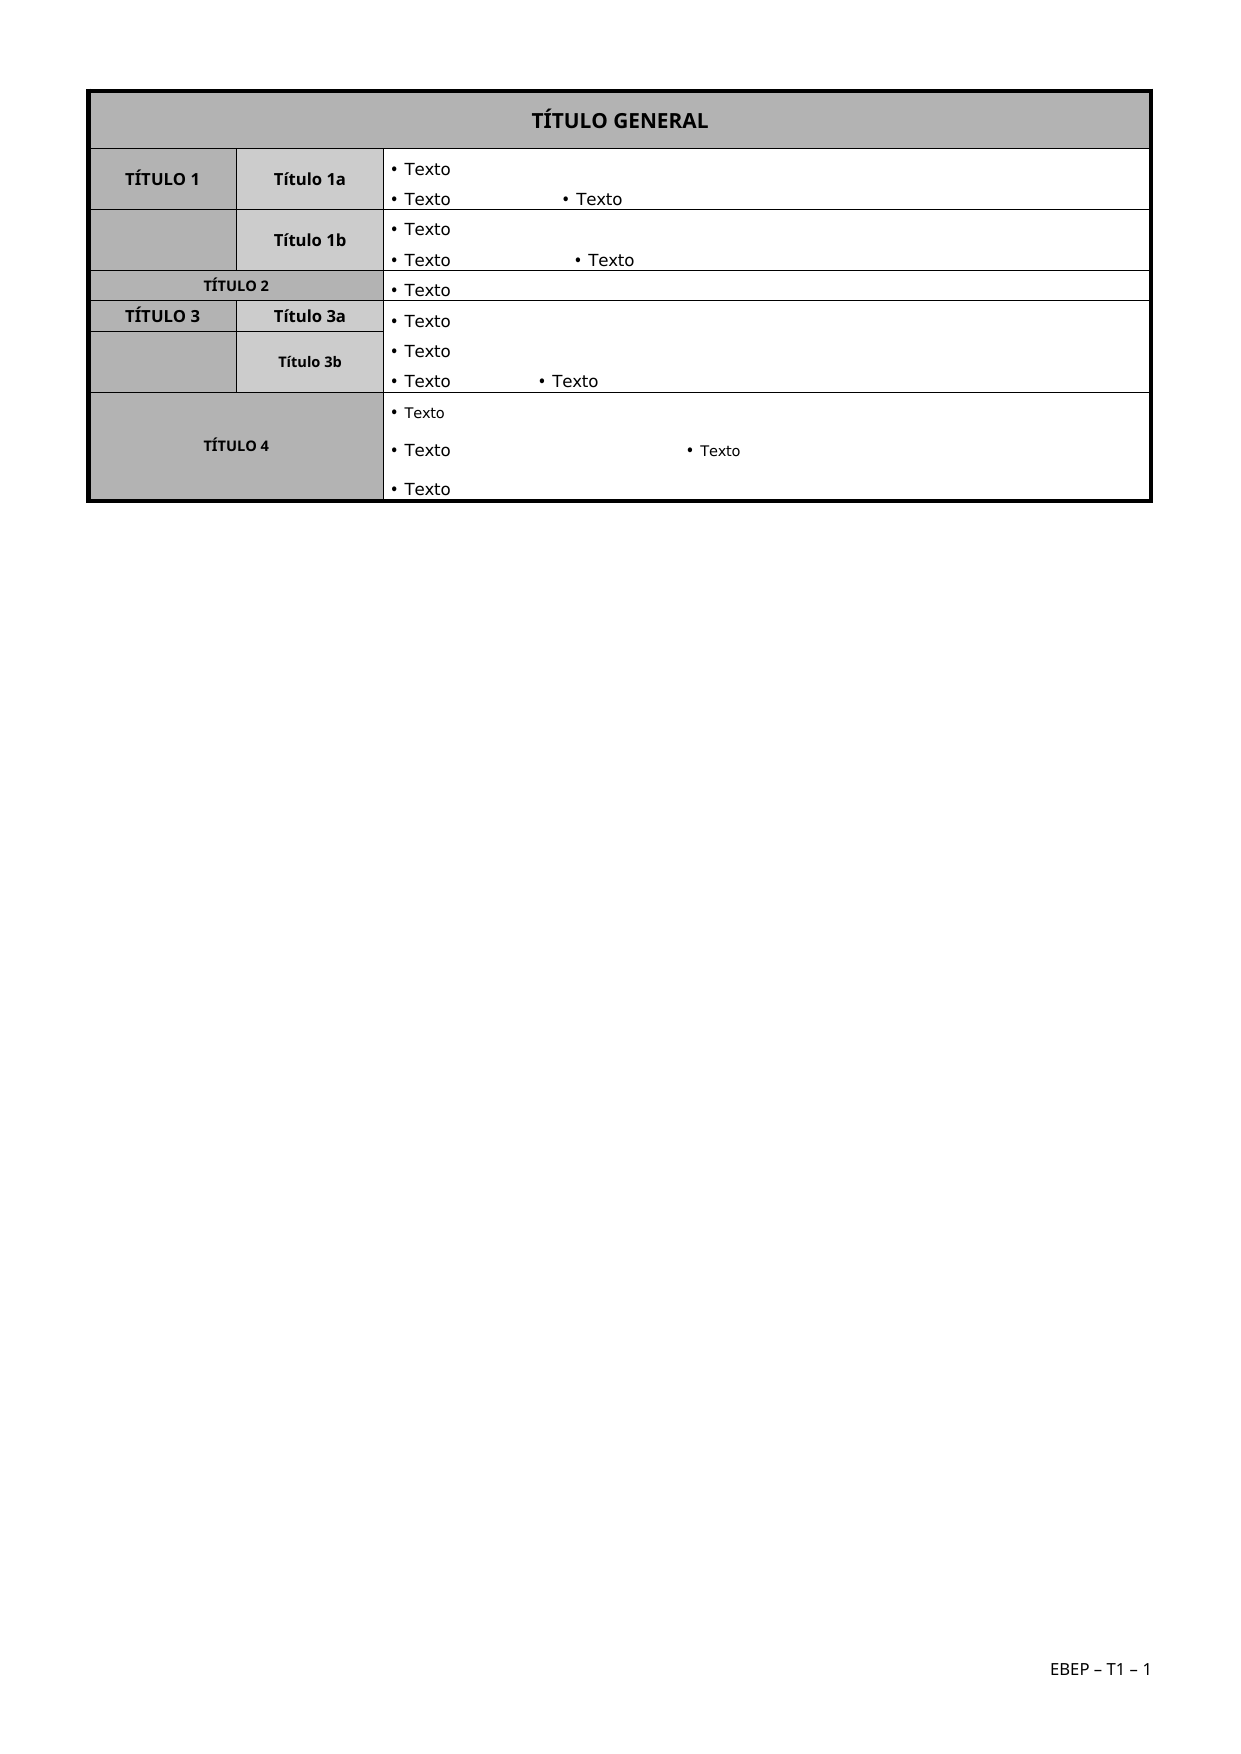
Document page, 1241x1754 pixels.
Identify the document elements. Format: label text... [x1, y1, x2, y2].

table_cell Texto [680, 422, 1149, 466]
table_cell Título 2 [91, 271, 383, 300]
table_cell Texto [567, 240, 1149, 270]
table_cell Título 1 [91, 149, 236, 209]
table_cell Título 3b [237, 332, 383, 392]
table_cell Texto [384, 271, 1149, 300]
table_cell Texto [384, 301, 1149, 331]
table_header Texto [384, 149, 1149, 179]
table_cell Texto [384, 361, 531, 392]
table_cell Texto [384, 422, 655, 466]
table_header Texto [384, 393, 1149, 422]
table_cell Título 3a [237, 301, 383, 331]
table_cell Texto [555, 179, 1149, 209]
table_cell Título 4 [91, 393, 383, 499]
table_cell Texto [384, 466, 1149, 499]
table_cell [91, 210, 236, 270]
table_header Título GENERAL [91, 93, 1149, 148]
table_cell [91, 332, 236, 392]
table_cell Título 1b [237, 210, 383, 270]
table_cell Texto [384, 179, 555, 209]
table_cell Texto [384, 240, 567, 270]
table_cell [655, 422, 679, 466]
table_cell Título 1a [237, 149, 383, 209]
table_header Texto [384, 210, 1149, 239]
table_header Texto [384, 331, 1149, 361]
table_cell Texto [531, 361, 1149, 392]
table_cell Título 3 [91, 301, 236, 331]
